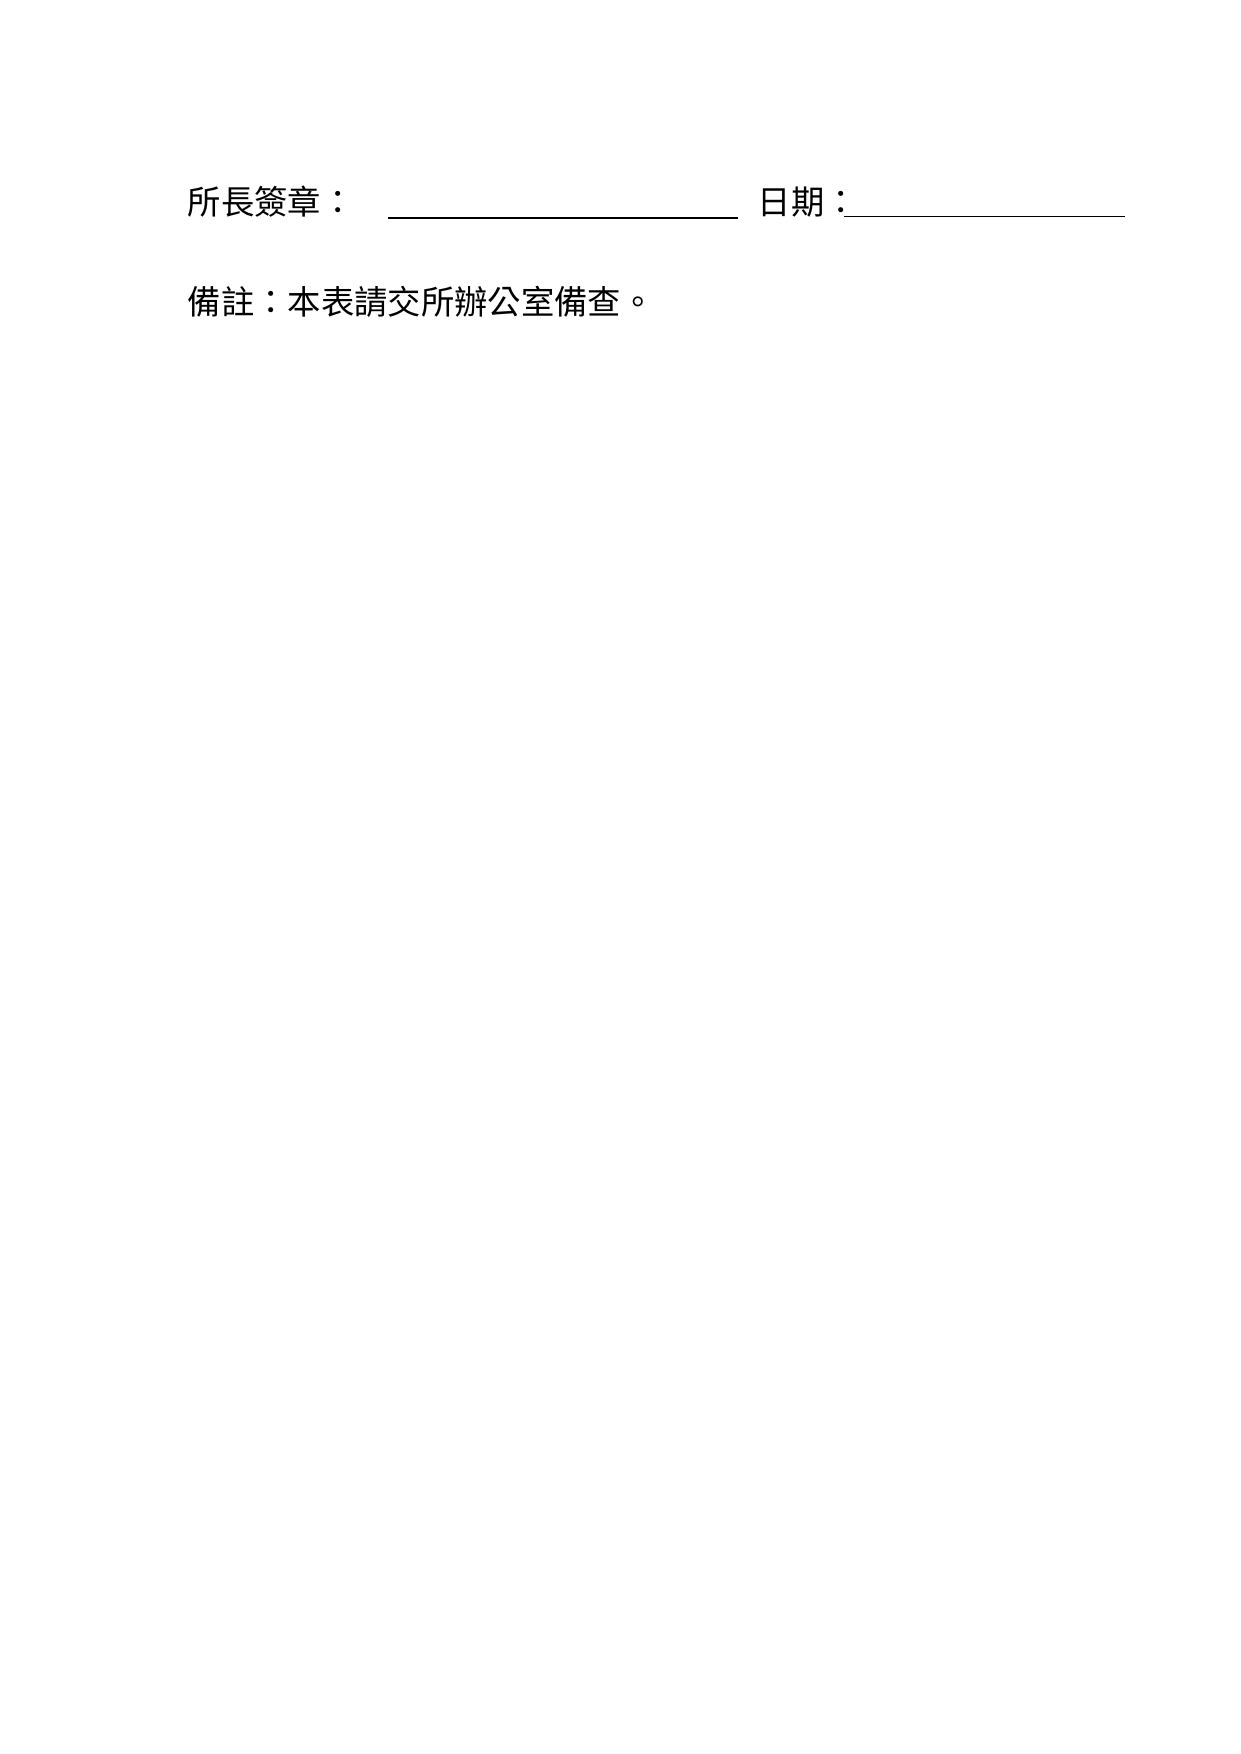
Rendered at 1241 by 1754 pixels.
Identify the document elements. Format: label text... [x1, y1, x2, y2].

text 所長簽章： 日期： [187, 158, 1053, 221]
text 備註：本表請交所辦公室備查。 [187, 258, 1053, 321]
